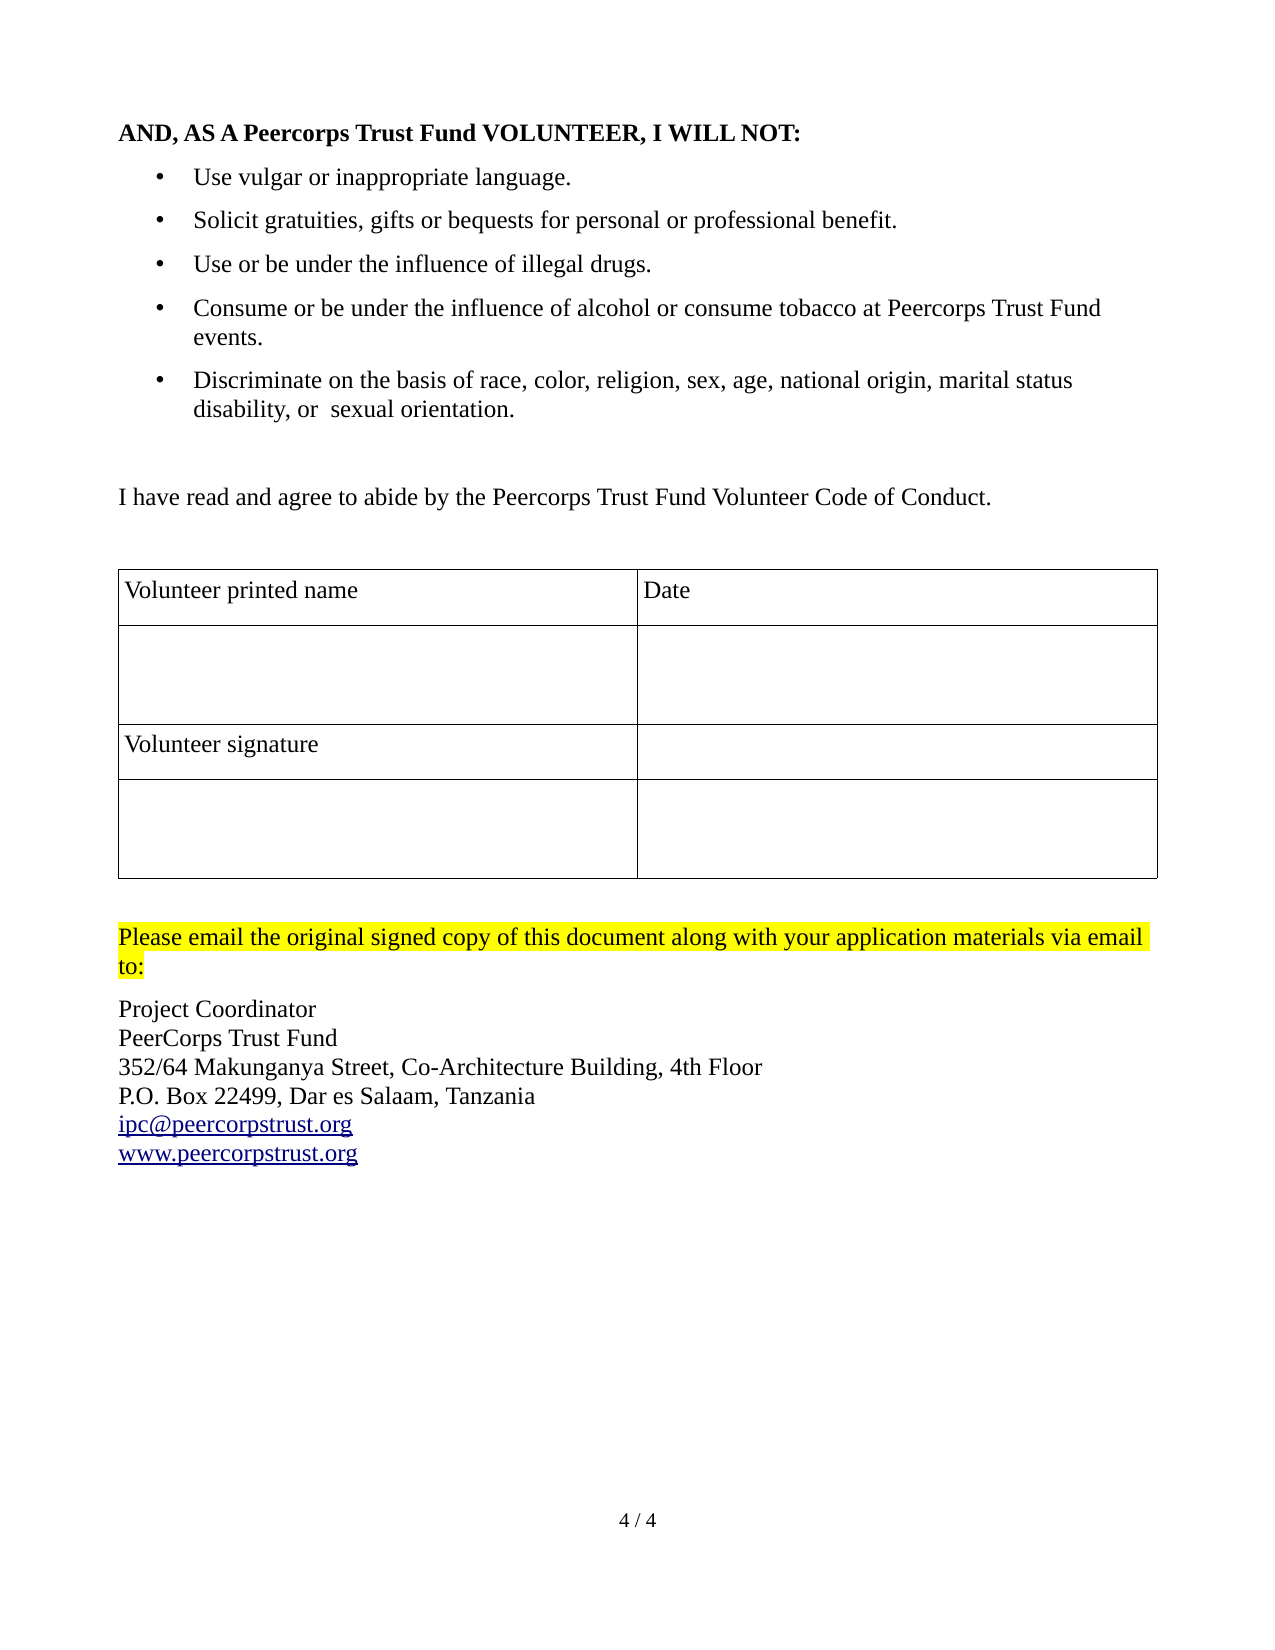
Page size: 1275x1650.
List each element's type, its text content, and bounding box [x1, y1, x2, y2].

text PeerCorps Trust Fund [118, 1023, 1157, 1052]
text P.O. Box 22499, Dar es Salaam, Tanzania [118, 1081, 1157, 1109]
text Please email the original signed copy of this document along with your application materials via email to: [118, 922, 1157, 979]
text www.peercorpstrust.org [118, 1138, 1157, 1167]
text ipc@peercorpstrust.org [118, 1109, 1157, 1138]
table_cell [119, 626, 637, 724]
table_header Date [638, 570, 1157, 625]
text Project Coordinator [118, 994, 1157, 1023]
table_cell [638, 626, 1157, 724]
table_header Volunteer printed name [119, 570, 637, 625]
table_cell Volunteer signature [119, 725, 637, 779]
list Use vulgar or inappropriate language. [156, 162, 1157, 191]
list Discriminate on the basis of race, color, religion, sex, age, national origin, marital status disability, or sexual orientation. [156, 366, 1157, 423]
table_cell [638, 725, 1157, 779]
list Solicit gratuities, gifts or bequests for personal or professional benefit. [156, 206, 1157, 234]
list Use or be under the influence of illegal drugs. [156, 249, 1157, 278]
text I have read and agree to abide by the Peercorps Trust Fund Volunteer Code of Conduct. [118, 482, 1157, 511]
text 352/64 Makunganya Street, Co-Architecture Building, 4th Floor [118, 1052, 1157, 1081]
list Consume or be under the influence of alcohol or consume tobacco at Peercorps Trust Fund events. [156, 293, 1157, 351]
text AND, AS A Peercorps Trust Fund VOLUNTEER, I WILL NOT: [118, 118, 1157, 147]
table_cell [119, 780, 637, 878]
table_cell [638, 780, 1157, 878]
